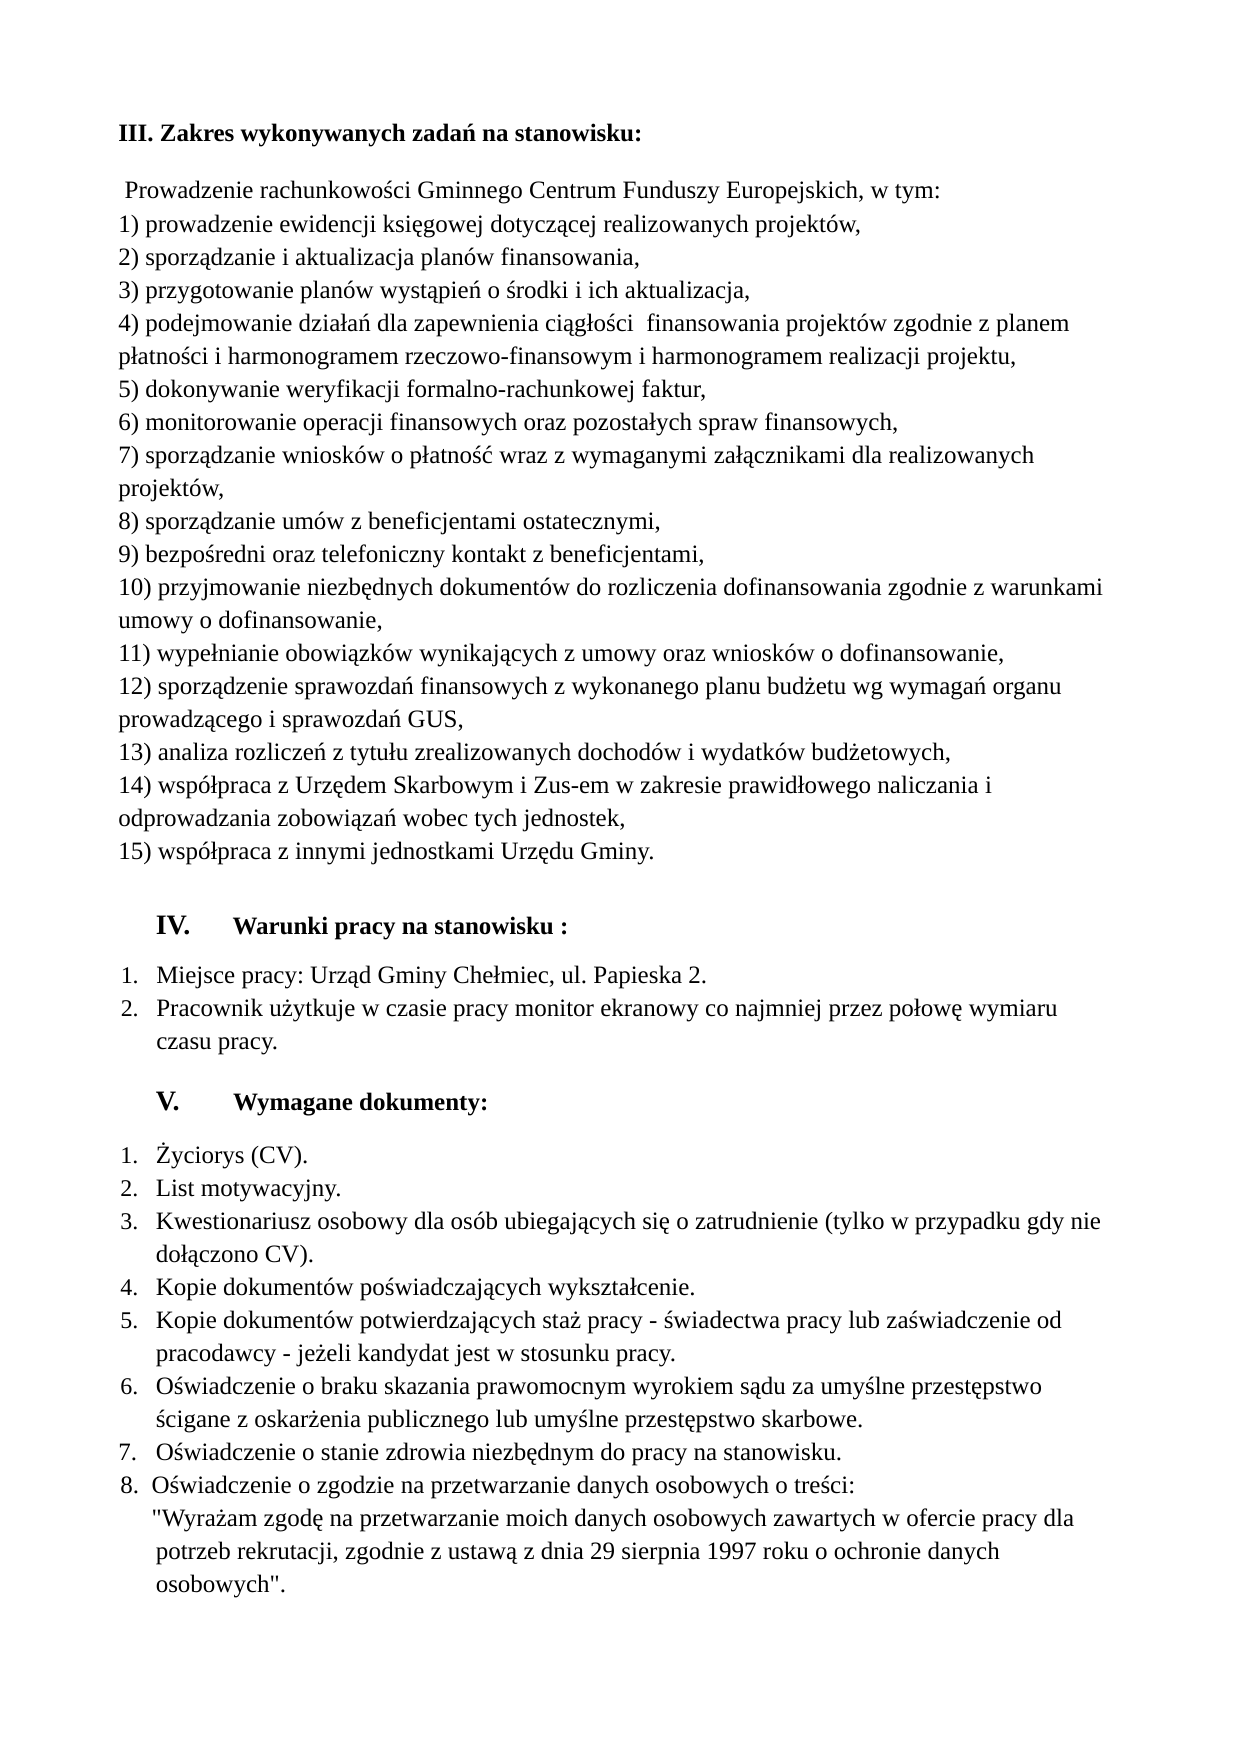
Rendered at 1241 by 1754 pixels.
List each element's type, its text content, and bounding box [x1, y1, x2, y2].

list Pracownik użytkuje w czasie pracy monitor ekranowy co najmniej przez połowę wymiaru czasu pracy. [121, 993, 1084, 1055]
text Prowadzenie rachunkowości Gminnego Centrum Funduszy Europejskich, w tym: [118, 176, 1122, 204]
text 11) wypełnianie obowiązków wynikających z umowy oraz wniosków o dofinansowanie, [118, 638, 1122, 667]
list Wymagane dokumenty: [156, 1088, 1122, 1116]
text 12) sporządzenie sprawozdań finansowych z wykonanego planu budżetu wg wymagań organu prowadzącego i sprawozdań GUS, [118, 671, 1122, 733]
list Kopie dokumentów poświadczających wykształcenie. [120, 1272, 1122, 1301]
list Kwestionariusz osobowy dla osób ubiegających się o zatrudnienie (tylko w przypadku gdy nie dołączono CV). [120, 1206, 1122, 1267]
text 2) sporządzanie i aktualizacja planów finansowania, [81, 242, 1122, 270]
text 7) sporządzanie wniosków o płatność wraz z wymaganymi załącznikami dla realizowanych projektów, [88, 440, 1122, 502]
text 6) monitorowanie operacji finansowych oraz pozostałych spraw finansowych, [81, 407, 1122, 436]
text 1) prowadzenie ewidencji księgowej dotyczącej realizowanych projektów, [81, 209, 1122, 237]
text 3) przygotowanie planów wystąpień o środki i ich aktualizacja, [81, 275, 1122, 303]
text 7. Oświadczenie o stanie zdrowia niezbędnym do pracy na stanowisku. [118, 1437, 1122, 1466]
text III. Zakres wykonywanych zadań na stanowisku: [118, 118, 1122, 147]
list Kopie dokumentów potwierdzających staż pracy - świadectwa pracy lub zaświadczenie od pracodawcy - jeżeli kandydat jest w stosunku pracy. [120, 1305, 1122, 1367]
text 8. Oświadczenie o zgodzie na przetwarzanie danych osobowych o treści: [120, 1470, 1122, 1499]
text 14) współpraca z Urzędem Skarbowym i Zus-em w zakresie prawidłowego naliczania i odprowadzania zobowiązań wobec tych jednostek, [118, 770, 1122, 832]
text 8) sporządzanie umów z beneficjentami ostatecznymi, [81, 506, 1122, 534]
list Warunki pracy na stanowisku : [156, 912, 1122, 940]
text 9) bezpośredni oraz telefoniczny kontakt z beneficjentami, [81, 539, 1122, 568]
text 4) podejmowanie działań dla zapewnienia ciągłości finansowania projektów zgodnie z planem płatności i harmonogramem rzeczowo-finansowym i harmonogramem realizacji projektu, [81, 308, 1122, 369]
text 15) współpraca z innymi jednostkami Urzędu Gminy. [118, 836, 1122, 865]
list List motywacyjny. [120, 1173, 1122, 1201]
text "Wyrażam zgodę na przetwarzanie moich danych osobowych zawartych w ofercie pracy dla potrzeb rekrutacji, zgodnie z ustawą z dnia 29 sierpnia 1997 roku o ochronie danych osobowych". [120, 1503, 1122, 1598]
list Miejsce pracy: Urząd Gminy Chełmiec, ul. Papieska 2. [707, 960, 1122, 989]
text 13) analiza rozliczeń z tytułu zrealizowanych dochodów i wydatków budżetowych, [118, 737, 1122, 766]
text 10) przyjmowanie niezbędnych dokumentów do rozliczenia dofinansowania zgodnie z warunkami umowy o dofinansowanie, [81, 572, 1122, 634]
list Życiorys (CV). [120, 1140, 1122, 1168]
list Oświadczenie o braku skazania prawomocnym wyrokiem sądu za umyślne przestępstwo ścigane z oskarżenia publicznego lub umyślne przestępstwo skarbowe. [120, 1371, 1122, 1433]
text 5) dokonywanie weryfikacji formalno-rachunkowej faktur, [81, 374, 1122, 402]
